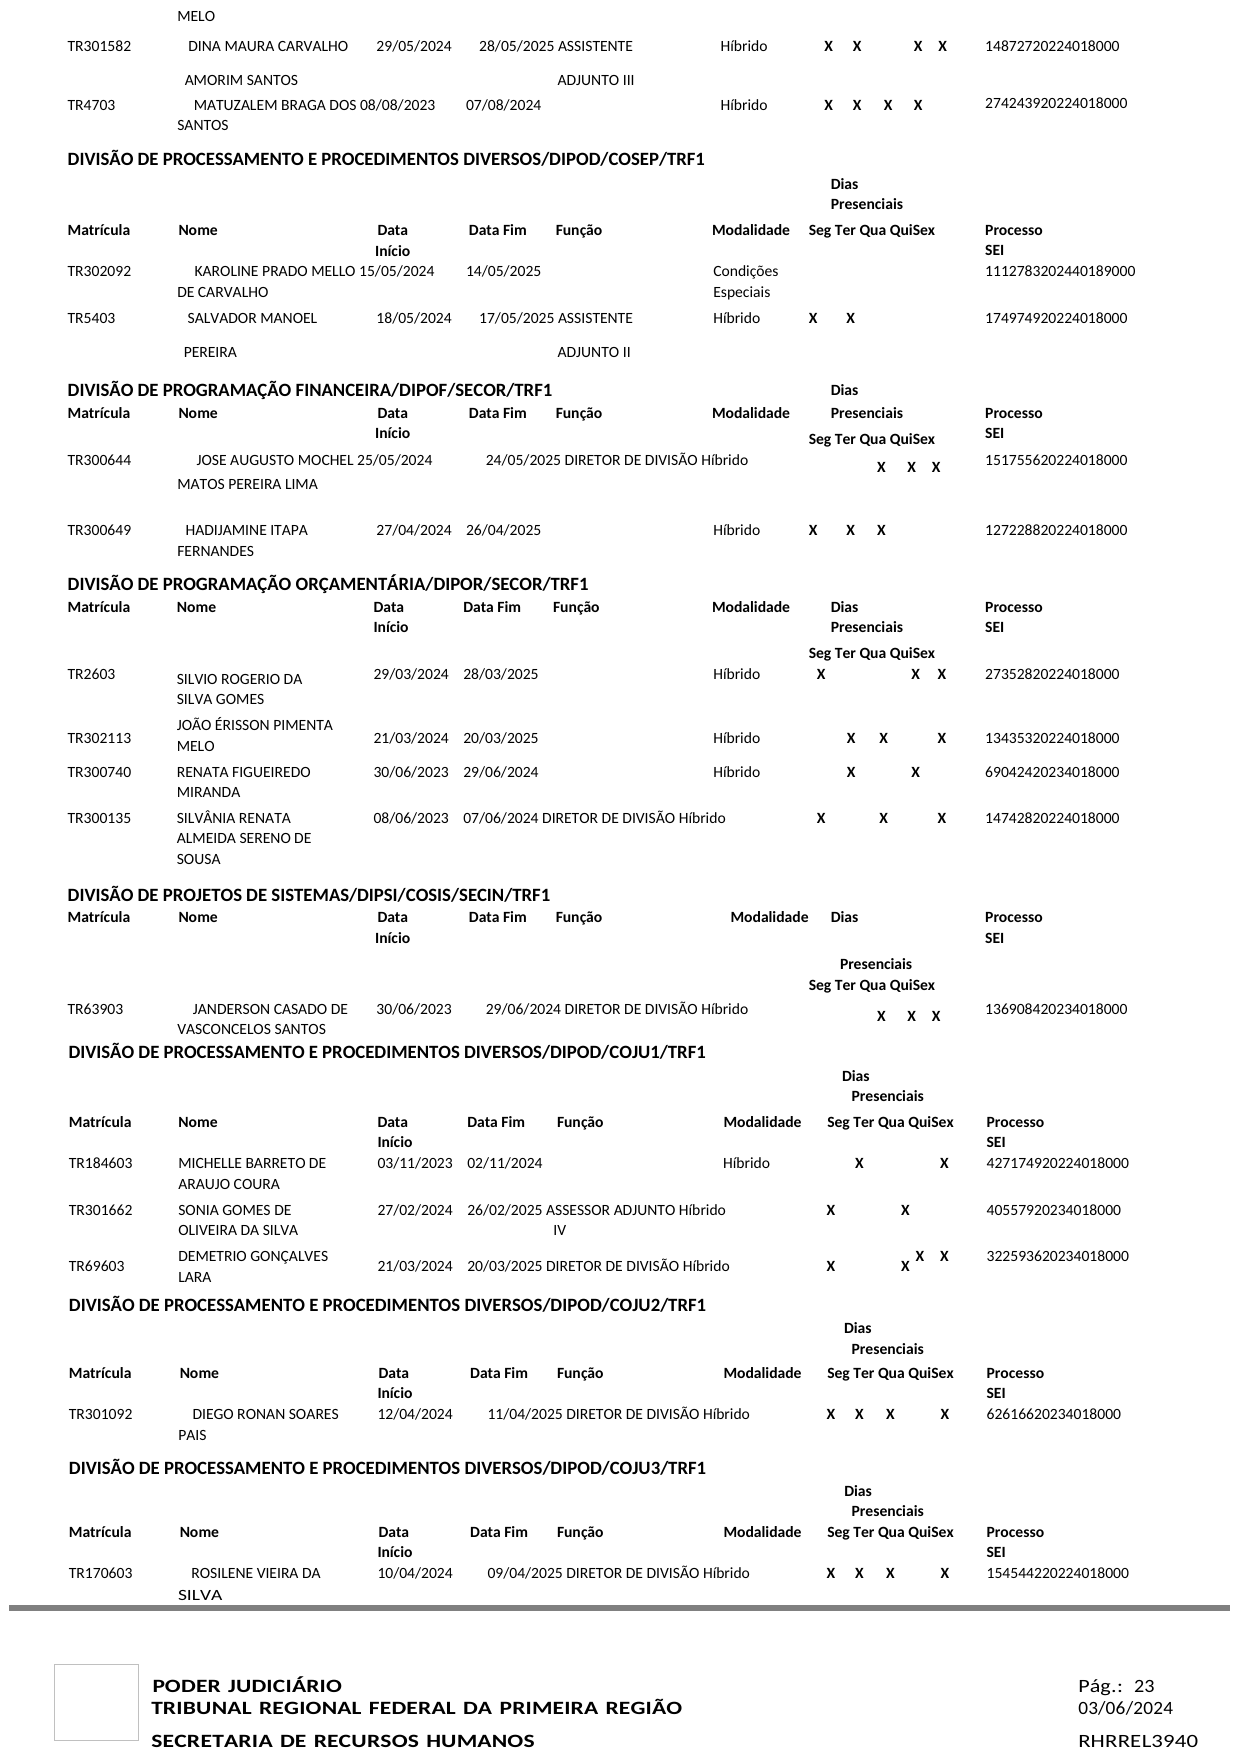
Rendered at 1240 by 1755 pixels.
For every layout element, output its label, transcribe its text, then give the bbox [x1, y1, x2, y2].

table_cell 20/03/2025 DIRETOR DE DIVISÃO Híbrido X X [467, 1247, 909, 1288]
table_cell Data Início [377, 1113, 467, 1153]
table_cell Dias Presenciais Seg Ter Qua QuiSex [809, 597, 985, 664]
table_cell [937, 762, 985, 808]
table_cell DIVISÃO DE PROJETOS DE SISTEMAS/DIPSI/COSIS/SECIN/TRF1 [68, 870, 808, 908]
table_cell [809, 716, 847, 762]
table_cell X X X [809, 450, 985, 520]
table_cell Híbrido [712, 762, 808, 808]
table_cell 127228820224018000 [985, 520, 1144, 597]
table_cell MICHELLE BARRETO DE ARAUJO COURA [178, 1154, 377, 1200]
table_cell X [910, 1247, 940, 1339]
table_header [377, 1066, 467, 1112]
table_cell Data Fim Função [463, 597, 712, 664]
table_cell Modalidade [712, 403, 808, 450]
table_cell Seg Ter Qua QuiSex [809, 975, 985, 999]
table_cell X [937, 664, 985, 716]
table_cell Data Fim Função Modalidade Seg Ter Qua QuiSex [467, 1113, 985, 1153]
table_cell Matrícula Nome Data Data Fim Função Modalidade Seg Ter Qua QuiSex Início [69, 1363, 985, 1404]
table_cell 69042420234018000 [985, 762, 1144, 808]
table_cell TR2603 [68, 664, 177, 716]
table_cell 26/02/2025 ASSESSOR ADJUNTO Híbrido X X IV [467, 1200, 909, 1247]
table_cell 02/11/2024 Híbrido X [467, 1154, 909, 1200]
table_cell 28/03/2025 [463, 664, 712, 716]
table_cell Dias [809, 908, 905, 954]
table_cell X [847, 716, 879, 762]
table_header [69, 1066, 178, 1112]
table_cell [879, 664, 905, 716]
table_cell 08/06/2023 [373, 809, 463, 870]
table_cell Data Início [373, 597, 463, 664]
table_cell 40557920234018000 [985, 1200, 1138, 1247]
table_cell [879, 762, 905, 808]
table_cell MELO [68, 6, 985, 36]
table_cell TR4703 MATUZALEM BRAGA DOS 08/08/2023 07/08/2024 Híbrido X X X X SANTOS DIVISÃO DE PROCESSAMENTO E PROCEDIMENTOS DIVERSOS/DIPOD/COSEP/TRF1 [68, 93, 985, 174]
table_cell Presenciais [809, 954, 937, 975]
table_header Dias Presenciais [467, 1066, 985, 1112]
table_cell Processo SEI [985, 1522, 1138, 1563]
table_cell X [847, 762, 879, 808]
table_cell Processo SEI [985, 1113, 1138, 1153]
table_cell Nome [178, 1113, 377, 1153]
table_cell TR301662 [69, 1200, 178, 1247]
table_cell SILVÂNIA RENATA ALMEIDA SERENO DE SOUSA [177, 809, 373, 870]
table_cell Híbrido [712, 520, 808, 597]
table_cell Dias Presenciais [809, 174, 985, 220]
table_cell X [809, 664, 847, 716]
table_cell X [937, 716, 985, 762]
table_cell 03/11/2023 [377, 1154, 467, 1200]
table_cell JOÃO ÉRISSON PIMENTA MELO [177, 716, 373, 762]
table_cell Matrícula [69, 1113, 178, 1153]
table_cell 07/06/2024 DIRETOR DE DIVISÃO Híbrido [463, 809, 808, 870]
table_cell X X Dias [809, 308, 985, 403]
table_cell RENATA FIGUEIREDO MIRANDA [177, 762, 373, 808]
table_cell 62616620234018000 [985, 1404, 1138, 1522]
table_cell [809, 762, 847, 808]
table_cell Modalidade [712, 597, 808, 664]
table_cell [905, 716, 937, 762]
table_cell Condições Especiais [712, 262, 808, 308]
table_cell 30/06/2023 [373, 762, 463, 808]
table_cell SONIA GOMES DE OLIVEIRA DA SILVA [178, 1200, 377, 1247]
table_cell TR69603 [69, 1247, 178, 1288]
table_cell X [940, 1247, 985, 1363]
table_cell X [879, 716, 905, 762]
table_cell [809, 262, 985, 308]
table_cell Processo SEI [985, 597, 1144, 664]
table_cell 136908420234018000 [985, 999, 1144, 1040]
table_cell Matrícula Nome Data Data Fim Função Modalidade Início [68, 908, 808, 999]
table_cell 20/03/2025 [463, 716, 712, 762]
table_cell [910, 1200, 940, 1247]
table_cell Presenciais Seg Ter Qua QuiSex [809, 403, 985, 450]
table_cell 21/03/2024 [373, 716, 463, 762]
table_cell 174974920224018000 [985, 308, 1144, 403]
table_cell Híbrido [712, 308, 808, 403]
table_cell TR301582 DINA MAURA CARVALHO 29/05/2024 28/05/2025 ASSISTENTE Híbrido X X X X AMORIM SANTOS ADJUNTO III [68, 36, 985, 93]
table_cell TR300649 HADIJAMINE ITAPA 27/04/2024 26/04/2025 FERNANDES DIVISÃO DE PROGRAMAÇÃO ORÇAMENTÁRIA/DIPOR/SECOR/TRF1 [68, 520, 712, 597]
table_cell X [879, 809, 905, 908]
table_cell Matrícula Nome Data Data Fim Função Modalidade Seg Ter Qua QuiSex Início [69, 1522, 985, 1563]
table_cell [712, 174, 808, 220]
table_cell [985, 6, 1144, 36]
table_cell [910, 1154, 940, 1200]
table_header [178, 1066, 377, 1112]
table_cell [905, 908, 937, 954]
table_cell TR302113 [68, 716, 177, 762]
table_cell 27/02/2024 [377, 1200, 467, 1247]
table_cell 29/03/2024 [373, 664, 463, 716]
table_cell 427174920224018000 [985, 1154, 1138, 1200]
table_cell 21/03/2024 [377, 1247, 467, 1288]
table_cell Processo SEI [985, 1363, 1138, 1404]
table_cell TR300135 [68, 809, 177, 870]
table_cell 13435320224018000 [985, 716, 1144, 762]
table_cell TR184603 [69, 1154, 178, 1200]
table_cell X [937, 809, 985, 908]
table_cell TR301092 DIEGO RONAN SOARES 12/04/2024 11/04/2025 DIRETOR DE DIVISÃO Híbrido X X X X PAIS DIVISÃO DE PROCESSAMENTO E PROCEDIMENTOS DIVERSOS/DIPOD/COJU3/TRF1 Dias Presenciais [69, 1404, 985, 1522]
table_cell SILVIO ROGERIO DA SILVA GOMES [177, 664, 373, 716]
table_cell [847, 664, 879, 716]
table_cell Presenciais [69, 1339, 940, 1363]
table_cell 14872720224018000 [985, 36, 1144, 93]
table_cell TR300740 [68, 762, 177, 808]
table_cell X [905, 664, 937, 716]
table_cell Processo SEI [985, 403, 1144, 450]
table_cell [712, 474, 808, 520]
table_cell Híbrido [712, 664, 808, 716]
table_cell TR170603 ROSILENE VIEIRA DA 10/04/2024 09/04/2025 DIRETOR DE DIVISÃO Híbrido X X X X [69, 1564, 985, 1584]
table_cell Processo SEI [985, 908, 1144, 999]
table_cell TR5403 SALVADOR MANOEL 18/05/2024 17/05/2025 ASSISTENTE PEREIRA ADJUNTO II DIVISÃO DE PROGRAMAÇÃO FINANCEIRA/DIPOF/SECOR/TRF1 [68, 308, 712, 403]
table_cell Nome [177, 597, 373, 664]
table_cell TR63903 JANDERSON CASADO DE 30/06/2023 29/06/2024 DIRETOR DE DIVISÃO Híbrido VASCONCELOS SANTOS [68, 999, 808, 1040]
table_cell 151755620224018000 [985, 450, 1144, 520]
table_cell Híbrido [712, 716, 808, 762]
table_cell [940, 1200, 985, 1247]
table_cell Matrícula [68, 597, 177, 664]
table_cell MATOS PEREIRA LIMA [68, 474, 712, 520]
table_cell 14742820224018000 [985, 809, 1144, 908]
table_header [985, 1066, 1138, 1112]
table_cell X X X [809, 520, 985, 597]
table_cell [905, 809, 937, 908]
table_cell DIVISÃO DE PROCESSAMENTO E PROCEDIMENTOS DIVERSOS/DIPOD/COJU2/TRF1 Dias [69, 1288, 909, 1339]
table_cell 27352820224018000 [985, 664, 1144, 716]
table_cell Processo SEI [985, 220, 1144, 262]
table_cell 322593620234018000 [985, 1247, 1138, 1363]
table_cell X [940, 1154, 985, 1200]
table_cell Seg Ter Qua QuiSex [809, 220, 985, 262]
table_cell [937, 908, 985, 975]
table_cell DEMETRIO GONÇALVES LARA [178, 1247, 377, 1288]
table_cell X [905, 762, 937, 808]
table_cell X [809, 809, 847, 908]
table_cell 274243920224018000 [985, 93, 1144, 220]
table_cell [847, 809, 879, 908]
text DIVISÃO DE PROCESSAMENTO E PROCEDIMENTOS DIVERSOS/DIPOD/COJU1/TRF1 [68, 1040, 1196, 1063]
table_cell TR300644 JOSE AUGUSTO MOCHEL 25/05/2024 24/05/2025 DIRETOR DE DIVISÃO Híbrido [68, 450, 808, 474]
table_cell 1112783202440189000 [985, 262, 1144, 308]
table_cell 154544220224018000 [985, 1564, 1138, 1584]
table_cell 29/06/2024 [463, 762, 712, 808]
table_cell Matrícula Nome Data Data Fim Função Início [68, 403, 712, 450]
table_cell Modalidade [712, 220, 808, 262]
table_cell X X X [809, 999, 985, 1040]
table_cell Matrícula Nome Data Data Fim Função Início [68, 220, 712, 262]
table_cell [68, 174, 712, 220]
table_cell TR302092 KAROLINE PRADO MELLO 15/05/2024 14/05/2025 DE CARVALHO [68, 262, 712, 308]
